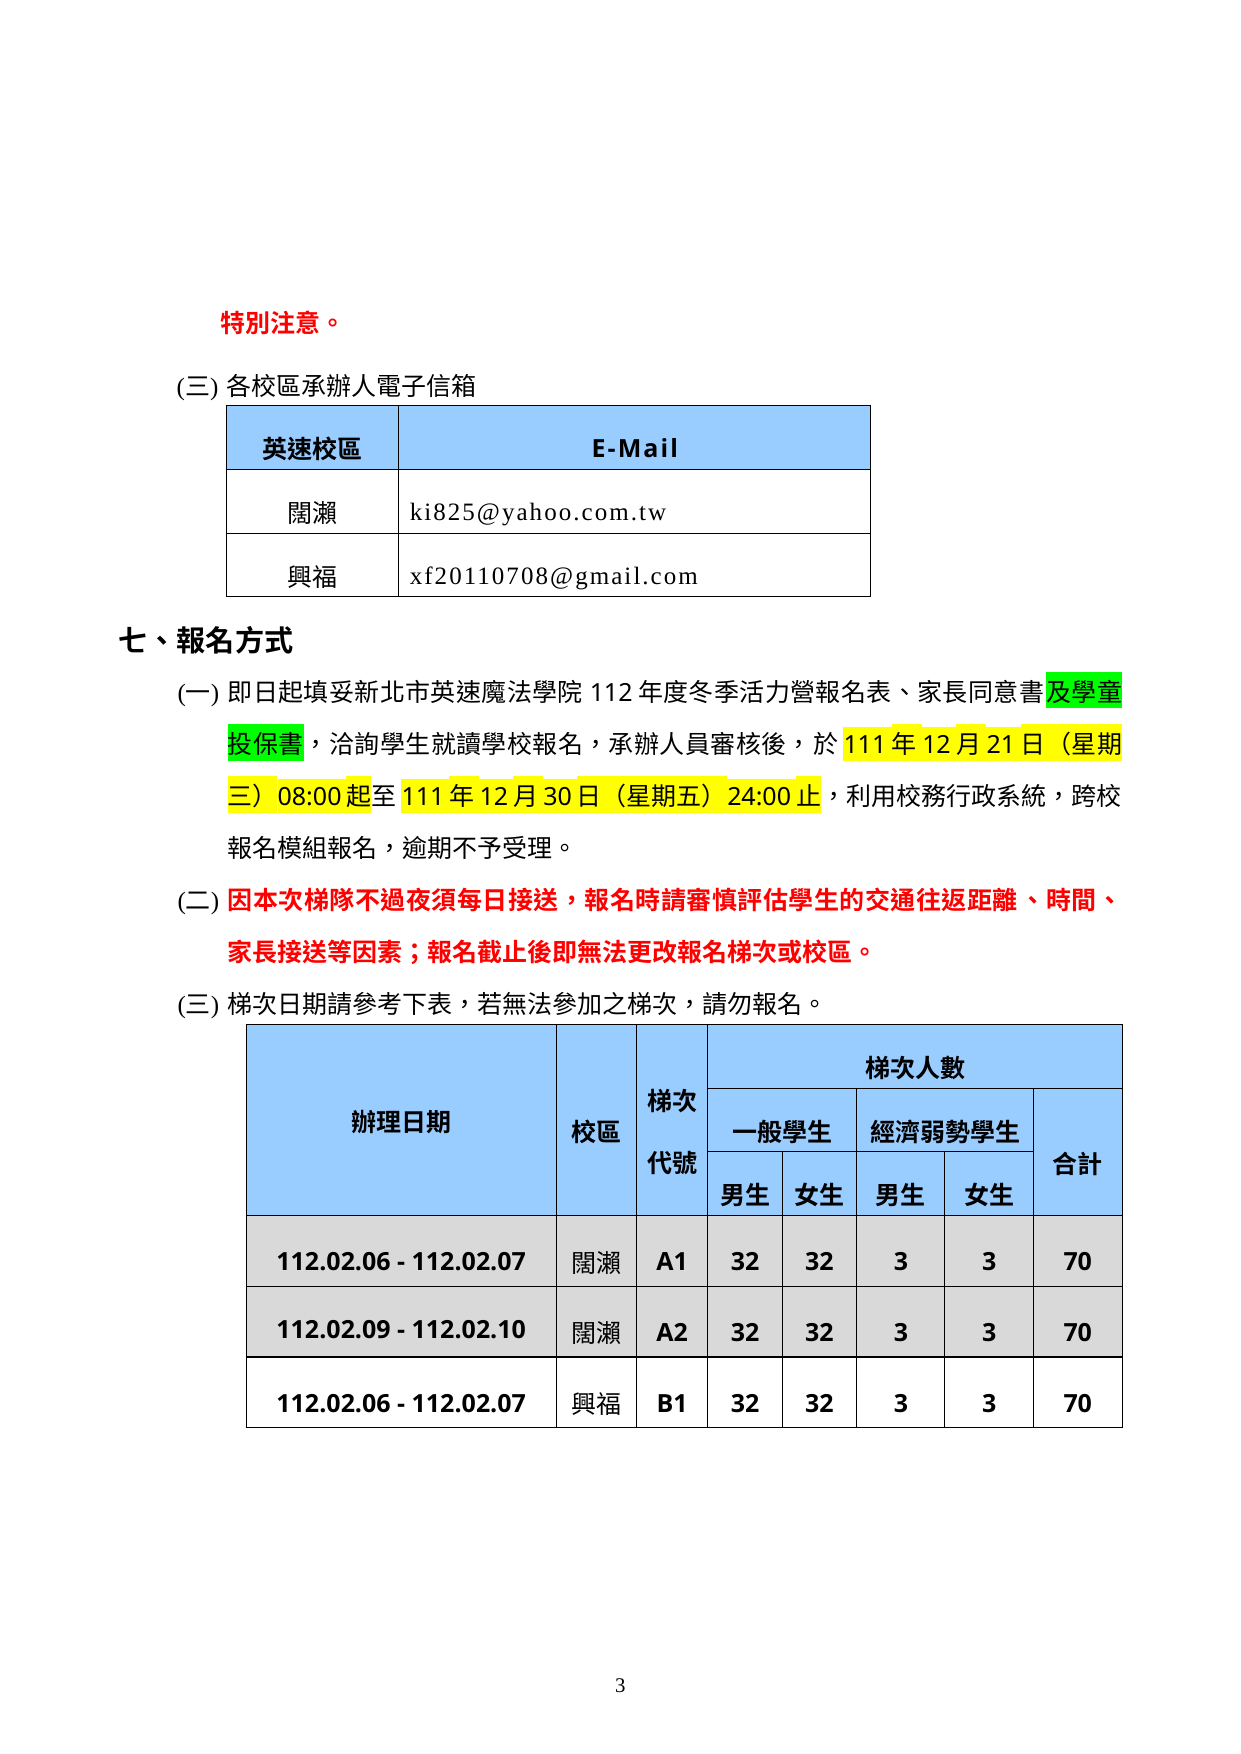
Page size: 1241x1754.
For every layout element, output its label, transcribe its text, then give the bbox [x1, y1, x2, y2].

table_cell 男生 [708, 1152, 782, 1215]
list 各校區承辦人電子信箱 [176, 343, 1122, 405]
table_cell 闊瀨 [557, 1287, 636, 1356]
table_cell 3 [857, 1216, 944, 1286]
table_cell 合計 [1034, 1089, 1122, 1215]
list 即日起填妥新北市英速魔法學院112年度冬季活力營報名表、家長同意書及學童投保書，洽詢學生就讀學校報名，承辦人員審核後，於111年12月21日（星期三）08:00起至111年12月30日（星期五）24:00止，利用校務行政系統，跨校報名模組報名，逾期不予受理。 [177, 659, 1122, 868]
table_cell 112.02.06 - 112.02.07 [247, 1216, 556, 1286]
table_cell B1 [637, 1358, 707, 1427]
table_header E-Mail [399, 406, 870, 469]
table_cell 一般學生 [708, 1089, 856, 1151]
text 七、報名方式 [118, 597, 1122, 659]
table_header 梯次人數 [708, 1025, 1122, 1088]
table_cell 3 [857, 1287, 944, 1356]
table_cell 3 [945, 1358, 1033, 1427]
table_cell 32 [783, 1287, 856, 1356]
table_cell 闊瀨 [227, 470, 398, 532]
table_cell 興福 [557, 1358, 636, 1427]
table_cell 70 [1034, 1287, 1122, 1356]
table_cell 32 [783, 1358, 856, 1427]
table_cell ki825@yahoo.com.tw [399, 470, 870, 532]
table_cell 男生 [857, 1152, 944, 1215]
list 因本次梯隊不過夜須每日接送，報名時請審慎評估學生的交通往返距離、時間、家長接送等因素；報名截止後即無法更改報名梯次或校區。 [177, 868, 1122, 972]
table_cell 女生 [783, 1152, 856, 1215]
table_cell A2 [637, 1287, 707, 1356]
table_cell 70 [1034, 1216, 1122, 1286]
table_cell 3 [857, 1358, 944, 1427]
table_header 校區 [557, 1025, 636, 1215]
table_cell 32 [708, 1358, 782, 1427]
table_cell 女生 [945, 1152, 1033, 1215]
table_cell 經濟弱勢學生 [857, 1089, 1033, 1151]
table_cell xf20110708@gmail.com [399, 534, 870, 596]
table_cell 32 [783, 1216, 856, 1286]
table_cell A1 [637, 1216, 707, 1286]
table_cell 闊瀨 [557, 1216, 636, 1286]
list 梯次日期請參考下表，若無法參加之梯次，請勿報名。 [177, 972, 1122, 1024]
table_cell 32 [708, 1216, 782, 1286]
table_cell 32 [708, 1287, 782, 1356]
table_cell 3 [945, 1287, 1033, 1356]
table_header 梯次 代號 [637, 1025, 707, 1215]
table_cell 3 [945, 1216, 1033, 1286]
table_cell 70 [1034, 1358, 1122, 1427]
table_cell 112.02.06 - 112.02.07 [247, 1358, 556, 1427]
list 特別注意。 [196, 280, 1122, 343]
table_cell 興福 [227, 534, 398, 596]
table_header 英速校區 [227, 406, 398, 469]
table_header 辦理日期 [247, 1025, 556, 1215]
table_cell 112.02.09 - 112.02.10 [247, 1287, 556, 1356]
